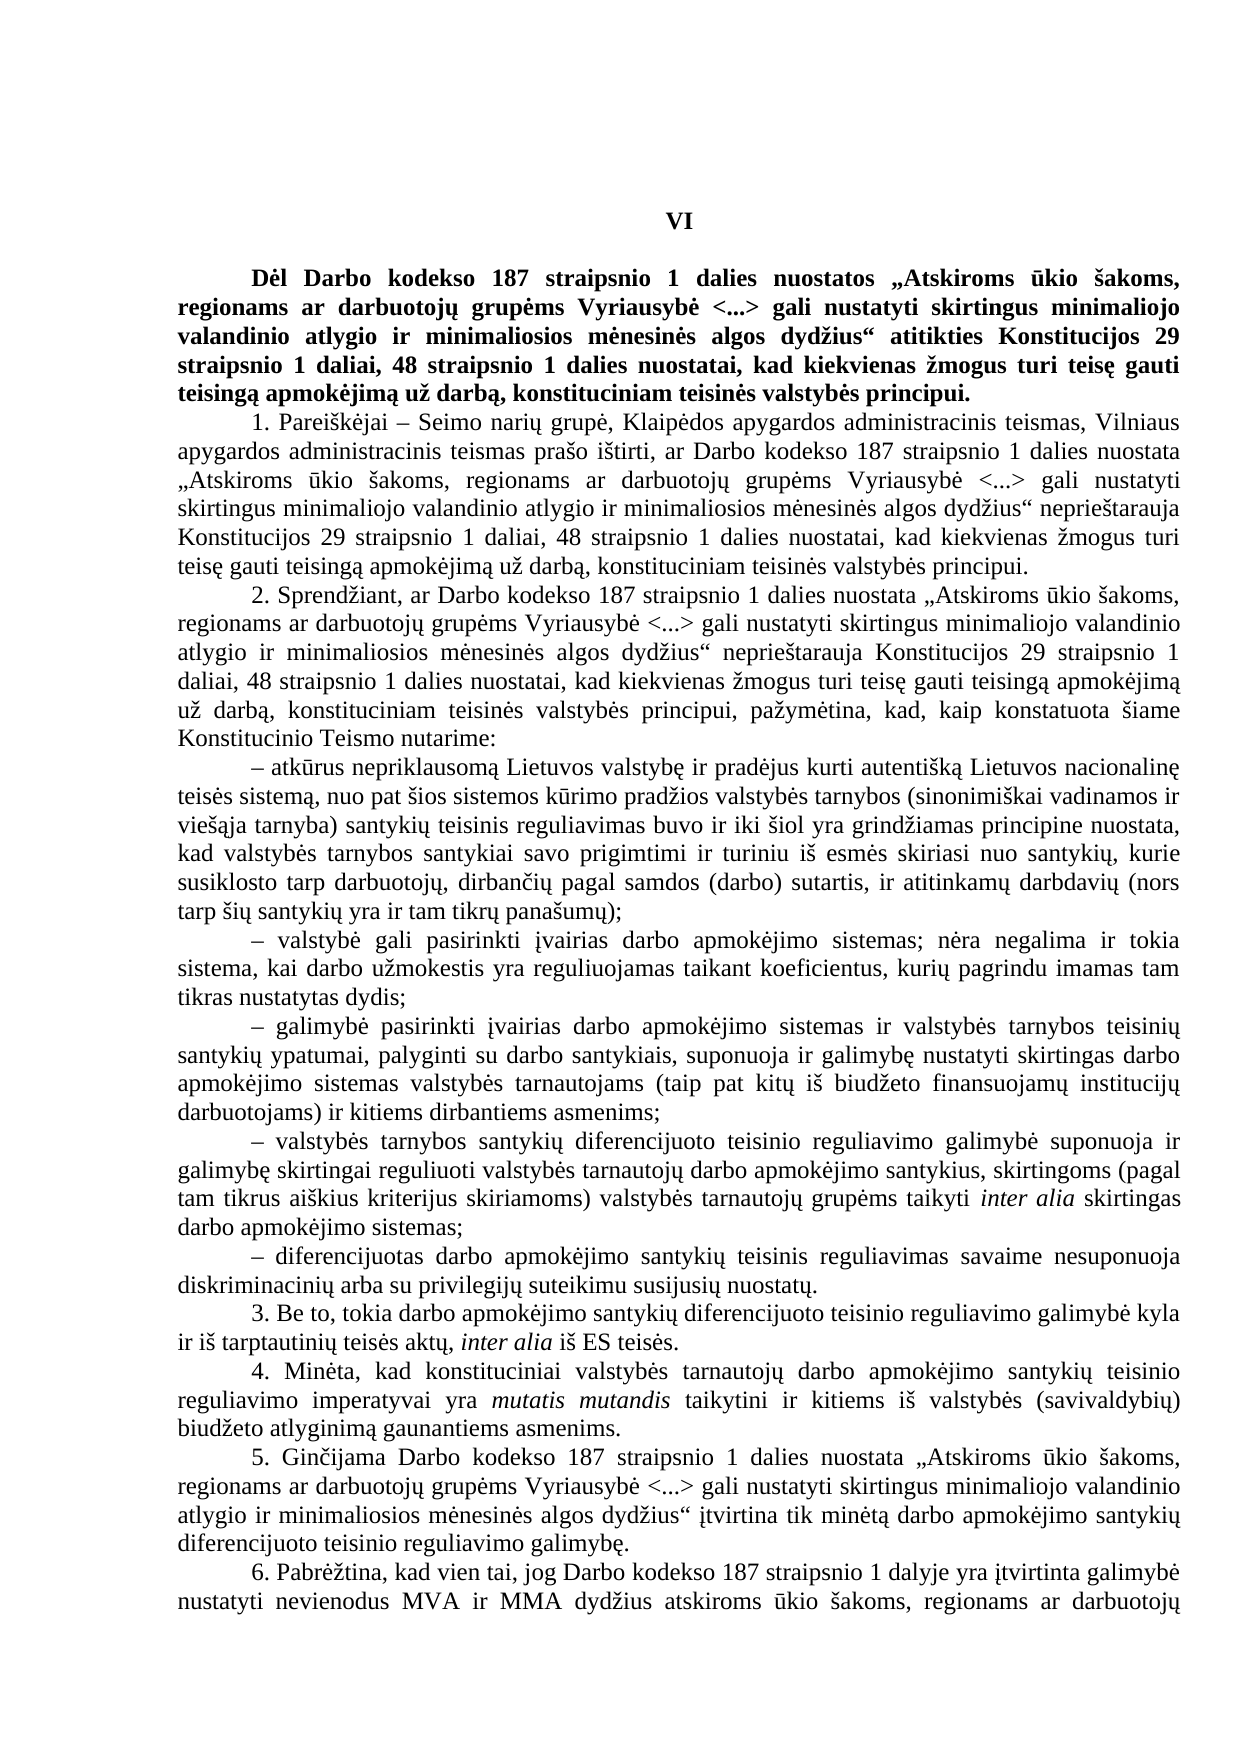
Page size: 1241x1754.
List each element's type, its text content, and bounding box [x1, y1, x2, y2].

text – valstybė gali pasirinkti įvairias darbo apmokėjimo sistemas; nėra negalima ir tokia sistema, kai darbo užmokestis yra reguliuojamas taikant koeficientus, kurių pagrindu imamas tam tikras nustatytas dydis; [177, 925, 1181, 1011]
text 2. Sprendžiant, ar Darbo kodekso 187 straipsnio 1 dalies nuostata „Atskiroms ūkio šakoms, regionams ar darbuotojų grupėms Vyriausybė <...> gali nustatyti skirtingus minimaliojo valandinio atlygio ir minimaliosios mėnesinės algos dydžius“ neprieštarauja Konstitucijos 29 straipsnio 1 daliai, 48 straipsnio 1 dalies nuostatai, kad kiekvienas žmogus turi teisę gauti teisingą apmokėjimą už darbą, konstituciniam teisinės valstybės principui, pažymėtina, kad, kaip konstatuota šiame Konstitucinio Teismo nutarime: [177, 580, 1181, 752]
text 1. Pareiškėjai – Seimo narių grupė, Klaipėdos apygardos administracinis teismas, Vilniaus apygardos administracinis teismas prašo ištirti, ar Darbo kodekso 187 straipsnio 1 dalies nuostata „Atskiroms ūkio šakoms, regionams ar darbuotojų grupėms Vyriausybė <...> gali nustatyti skirtingus minimaliojo valandinio atlygio ir minimaliosios mėnesinės algos dydžius“ neprieštarauja Konstitucijos 29 straipsnio 1 daliai, 48 straipsnio 1 dalies nuostatai, kad kiekvienas žmogus turi teisę gauti teisingą apmokėjimą už darbą, konstituciniam teisinės valstybės principui. [177, 407, 1181, 580]
text VI [177, 206, 1181, 235]
text – diferencijuotas darbo apmokėjimo santykių teisinis reguliavimas savaime nesuponuoja diskriminacinių arba su privilegijų suteikimu susijusių nuostatų. [177, 1241, 1181, 1298]
text – galimybė pasirinkti įvairias darbo apmokėjimo sistemas ir valstybės tarnybos teisinių santykių ypatumai, palyginti su darbo santykiais, suponuoja ir galimybę nustatyti skirtingas darbo apmokėjimo sistemas valstybės tarnautojams (taip pat kitų iš biudžeto finansuojamų institucijų darbuotojams) ir kitiems dirbantiems asmenims; [177, 1011, 1181, 1126]
text 5. Ginčijama Darbo kodekso 187 straipsnio 1 dalies nuostata „Atskiroms ūkio šakoms, regionams ar darbuotojų grupėms Vyriausybė <...> gali nustatyti skirtingus minimaliojo valandinio atlygio ir minimaliosios mėnesinės algos dydžius“ įtvirtina tik minėtą darbo apmokėjimo santykių diferencijuoto teisinio reguliavimo galimybę. [177, 1442, 1181, 1557]
text 3. Be to, tokia darbo apmokėjimo santykių diferencijuoto teisinio reguliavimo galimybė kyla ir iš tarptautinių teisės aktų, inter alia iš ES teisės. [177, 1298, 1181, 1356]
text – atkūrus nepriklausomą Lietuvos valstybę ir pradėjus kurti autentišką Lietuvos nacionalinę teisės sistemą, nuo pat šios sistemos kūrimo pradžios valstybės tarnybos (sinonimiškai vadinamos ir viešąja tarnyba) santykių teisinis reguliavimas buvo ir iki šiol yra grindžiamas principine nuostata, kad valstybės tarnybos santykiai savo prigimtimi ir turiniu iš esmės skiriasi nuo santykių, kurie susiklosto tarp darbuotojų, dirbančių pagal samdos (darbo) sutartis, ir atitinkamų darbdavių (nors tarp šių santykių yra ir tam tikrų panašumų); [177, 752, 1181, 925]
text – valstybės tarnybos santykių diferencijuoto teisinio reguliavimo galimybė suponuoja ir galimybę skirtingai reguliuoti valstybės tarnautojų darbo apmokėjimo santykius, skirtingoms (pagal tam tikrus aiškius kriterijus skiriamoms) valstybės tarnautojų grupėms taikyti inter alia skirtingas darbo apmokėjimo sistemas; [177, 1126, 1181, 1241]
text Dėl Darbo kodekso 187 straipsnio 1 dalies nuostatos „Atskiroms ūkio šakoms, regionams ar darbuotojų grupėms Vyriausybė <...> gali nustatyti skirtingus minimaliojo valandinio atlygio ir minimaliosios mėnesinės algos dydžius“ atitikties Konstitucijos 29 straipsnio 1 daliai, 48 straipsnio 1 dalies nuostatai, kad kiekvienas žmogus turi teisę gauti teisingą apmokėjimą už darbą, konstituciniam teisinės valstybės principui. [177, 263, 1181, 407]
text 6. Pabrėžtina, kad vien tai, jog Darbo kodekso 187 straipsnio 1 dalyje yra įtvirtinta galimybė nustatyti nevienodus MVA ir MMA dydžius atskiroms ūkio šakoms, regionams ar darbuotojų [177, 1557, 1181, 1615]
text 4. Minėta, kad konstituciniai valstybės tarnautojų darbo apmokėjimo santykių teisinio reguliavimo imperatyvai yra mutatis mutandis taikytini ir kitiems iš valstybės (savivaldybių) biudžeto atlyginimą gaunantiems asmenims. [177, 1356, 1181, 1442]
